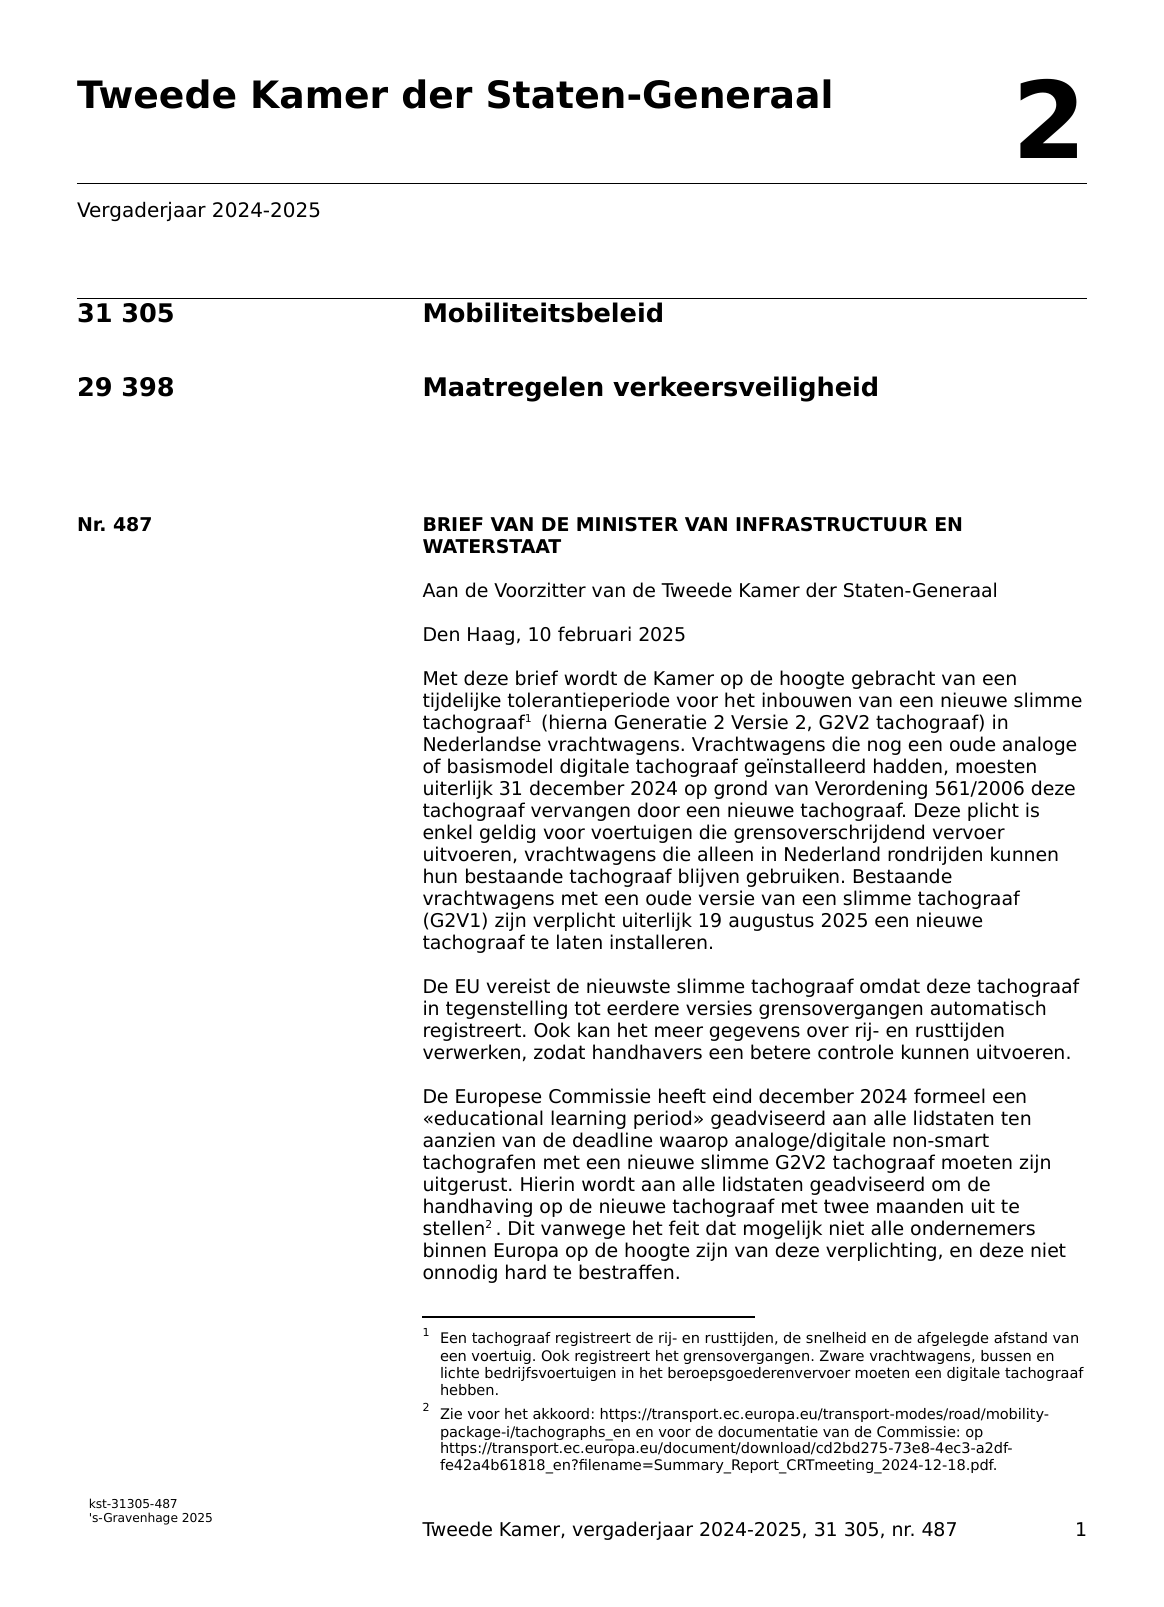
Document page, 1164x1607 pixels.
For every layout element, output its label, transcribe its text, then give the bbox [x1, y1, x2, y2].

text Zie voor het akkoord: https://transport.ec.europa.eu/transport-modes/road/mobility-package-i/tachographs_en en voor de documentatie van de Commissie: op https://transport.ec.europa.eu/document/download/cd2bd275-73e8-4ec3-a2df-fe42a4b61818_en?filename=Summary_Report_CRTmeeting_2024-12-18.pdf. [422, 1402, 1087, 1474]
text De Europese Commissie heeft eind december 2024 formeel een «educational learning period» geadviseerd aan alle lidstaten ten aanzien van de deadline waarop analoge/digitale non-smart tachografen met een nieuwe slimme G2V2 tachograaf moeten zijn uitgerust. Hierin wordt aan alle lidstaten geadviseerd om de handhaving op de nieuwe tachograaf met twee maanden uit te stellen. Dit vanwege het feit dat mogelijk niet alle ondernemers binnen Europa op de hoogte zijn van deze verplichting, en deze niet onnodig hard te bestraffen. [422, 1086, 1087, 1284]
text De EU vereist de nieuwste slimme tachograaf omdat deze tachograaf in tegenstelling tot eerdere versies grensovergangen automatisch registreert. Ook kan het meer gegevens over rij- en rusttijden verwerken, zodat handhavers een betere controle kunnen uitvoeren. [422, 976, 1087, 1064]
text Met deze brief wordt de Kamer op de hoogte gebracht van een tijdelijke tolerantieperiode voor het inbouwen van een nieuwe slimme tachograaf (hierna Generatie 2 Versie 2, G2V2 tachograaf) in Nederlandse vrachtwagens. Vrachtwagens die nog een oude analoge of basismodel digitale tachograaf geïnstalleerd hadden, moesten uiterlijk 31 december 2024 op grond van Verordening 561/2006 deze tachograaf vervangen door een nieuwe tachograaf. Deze plicht is enkel geldig voor voertuigen die grensoverschrijdend vervoer uitvoeren, vrachtwagens die alleen in Nederland rondrijden kunnen hun bestaande tachograaf blijven gebruiken. Bestaande vrachtwagens met een oude versie van een slimme tachograaf (G2V1) zijn verplicht uiterlijk 19 augustus 2025 een nieuwe tachograaf te laten installeren. [422, 668, 1087, 954]
subtitle Nr. 487 BRIEF VAN DE MINISTER VAN INFRASTRUCTUUR EN WATERSTAAT [77, 514, 1087, 558]
subtitle 29 398 Maatregelen verkeersveiligheid [77, 373, 1087, 403]
text Aan de Voorzitter van de Tweede Kamer der Staten-Generaal [422, 580, 1087, 602]
text kst-31305-487 [88, 1497, 323, 1511]
text Den Haag, 10 februari 2025 [422, 624, 1087, 646]
subtitle 31 305 Mobiliteitsbeleid [77, 299, 1087, 329]
table_cell Vergaderjaar 2024-2025 [77, 184, 1087, 298]
table_header 2 [886, 59, 1087, 183]
table_header Tweede Kamer der Staten-Generaal [77, 59, 886, 183]
text Een tachograaf registreert de rij- en rusttijden, de snelheid en de afgelegde afstand van een voertuig. Ook registreert het grensovergangen. Zware vrachtwagens, bussen en lichte bedrijfsvoertuigen in het beroepsgoederenvervoer moeten een digitale tachograaf hebben. [422, 1326, 1087, 1399]
text 's-Gravenhage 2025 [88, 1511, 323, 1525]
